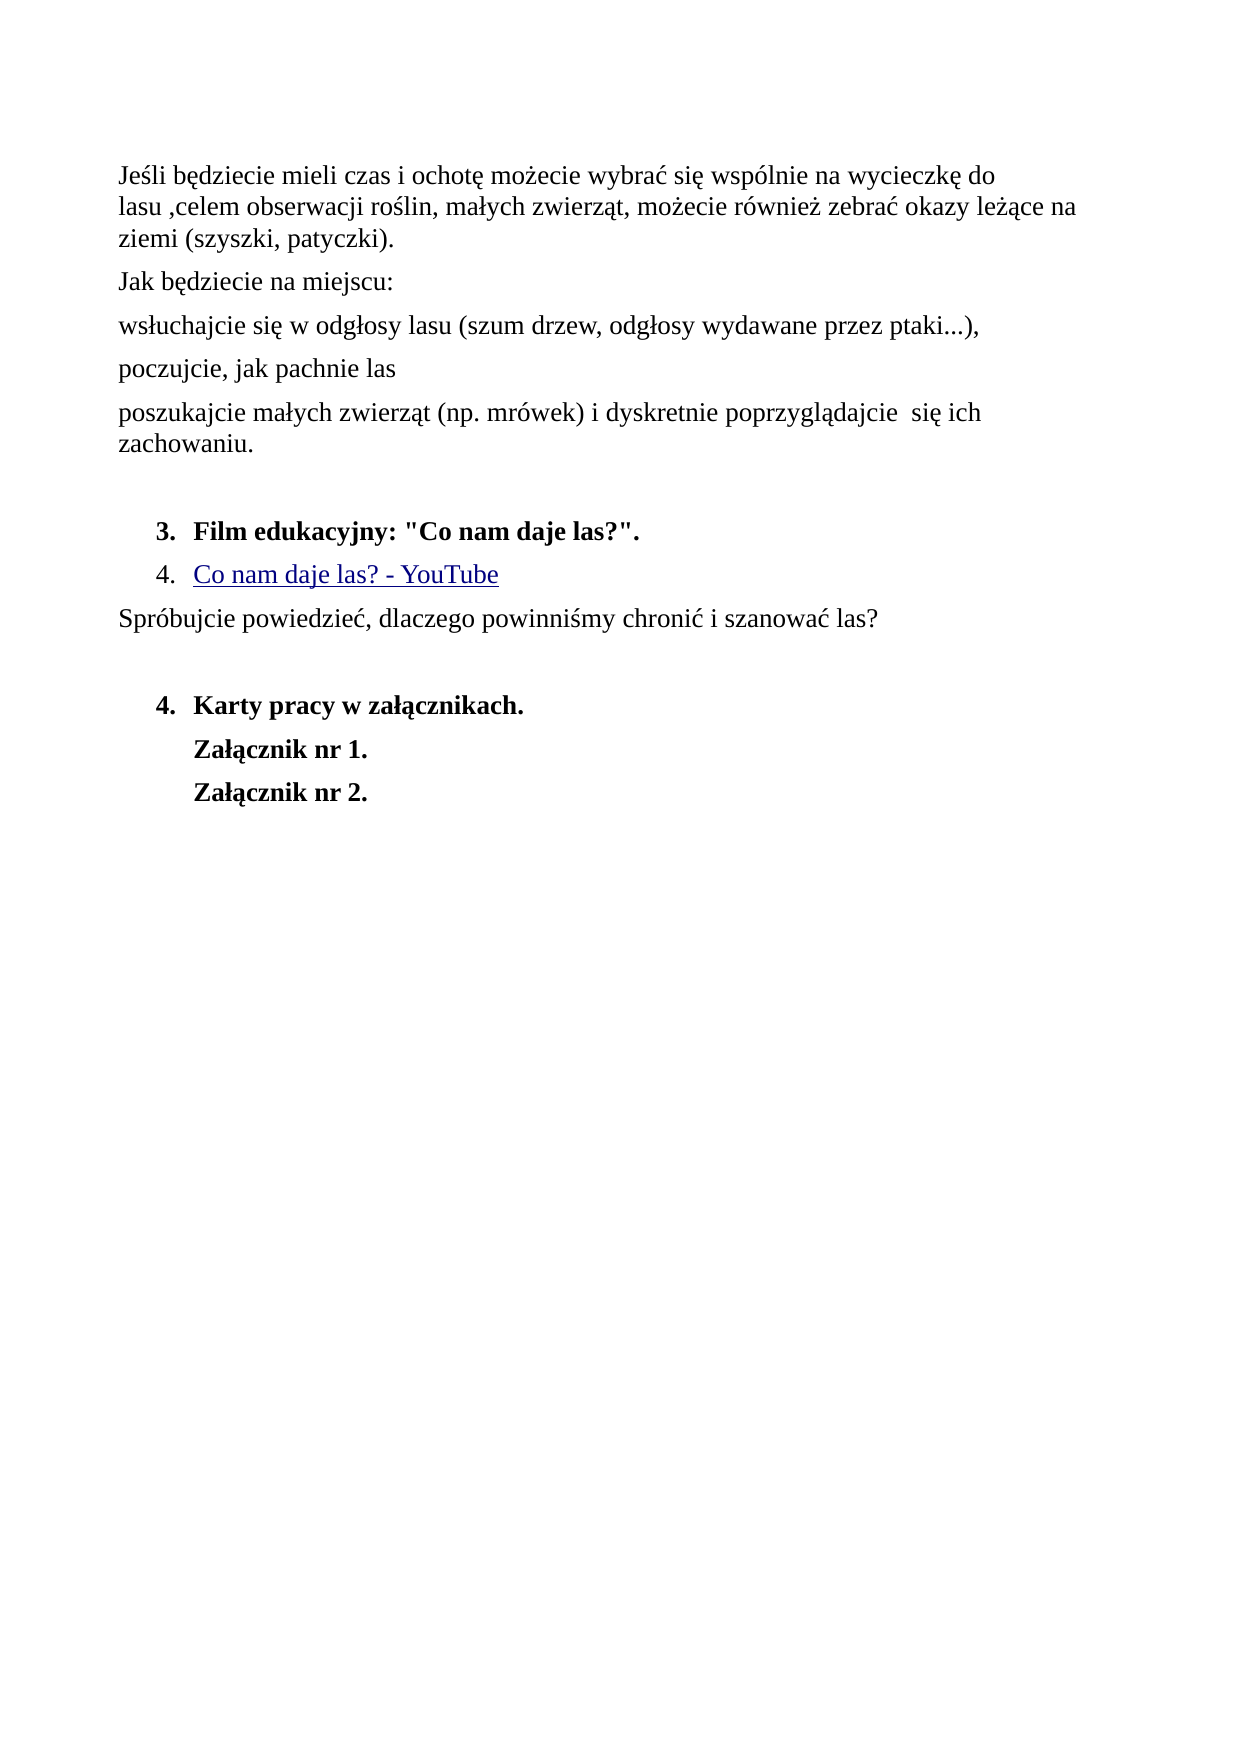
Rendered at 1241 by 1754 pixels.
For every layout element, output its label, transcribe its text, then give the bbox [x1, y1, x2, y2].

list Film edukacyjny: "Co nam daje las?". [156, 515, 1122, 546]
text Jak będziecie na miejscu: [118, 265, 1122, 296]
text poszukajcie małych zwierząt (np. mrówek) i dyskretnie poprzyglądajcie się ich zachowaniu. [118, 396, 1122, 458]
list Załącznik nr 2. [156, 777, 1122, 808]
list Załącznik nr 1. [156, 733, 1122, 764]
text wsłuchajcie się w odgłosy lasu (szum drzew, odgłosy wydawane przez ptaki...), [118, 309, 1122, 340]
text poczujcie, jak pachnie las [118, 353, 1122, 384]
list Karty pracy w załącznikach. [156, 689, 1122, 720]
text Spróbujcie powiedzieć, dlaczego powinniśmy chronić i szanować las? [118, 602, 1122, 633]
text Jeśli będziecie mieli czas i ochotę możecie wybrać się wspólnie na wycieczkę do lasu ,celem obserwacji roślin, małych zwierząt, możecie również zebrać okazy leżące na ziemi (szyszki, patyczki). [118, 159, 1122, 253]
list Co nam daje las? - YouTube [156, 558, 1122, 589]
